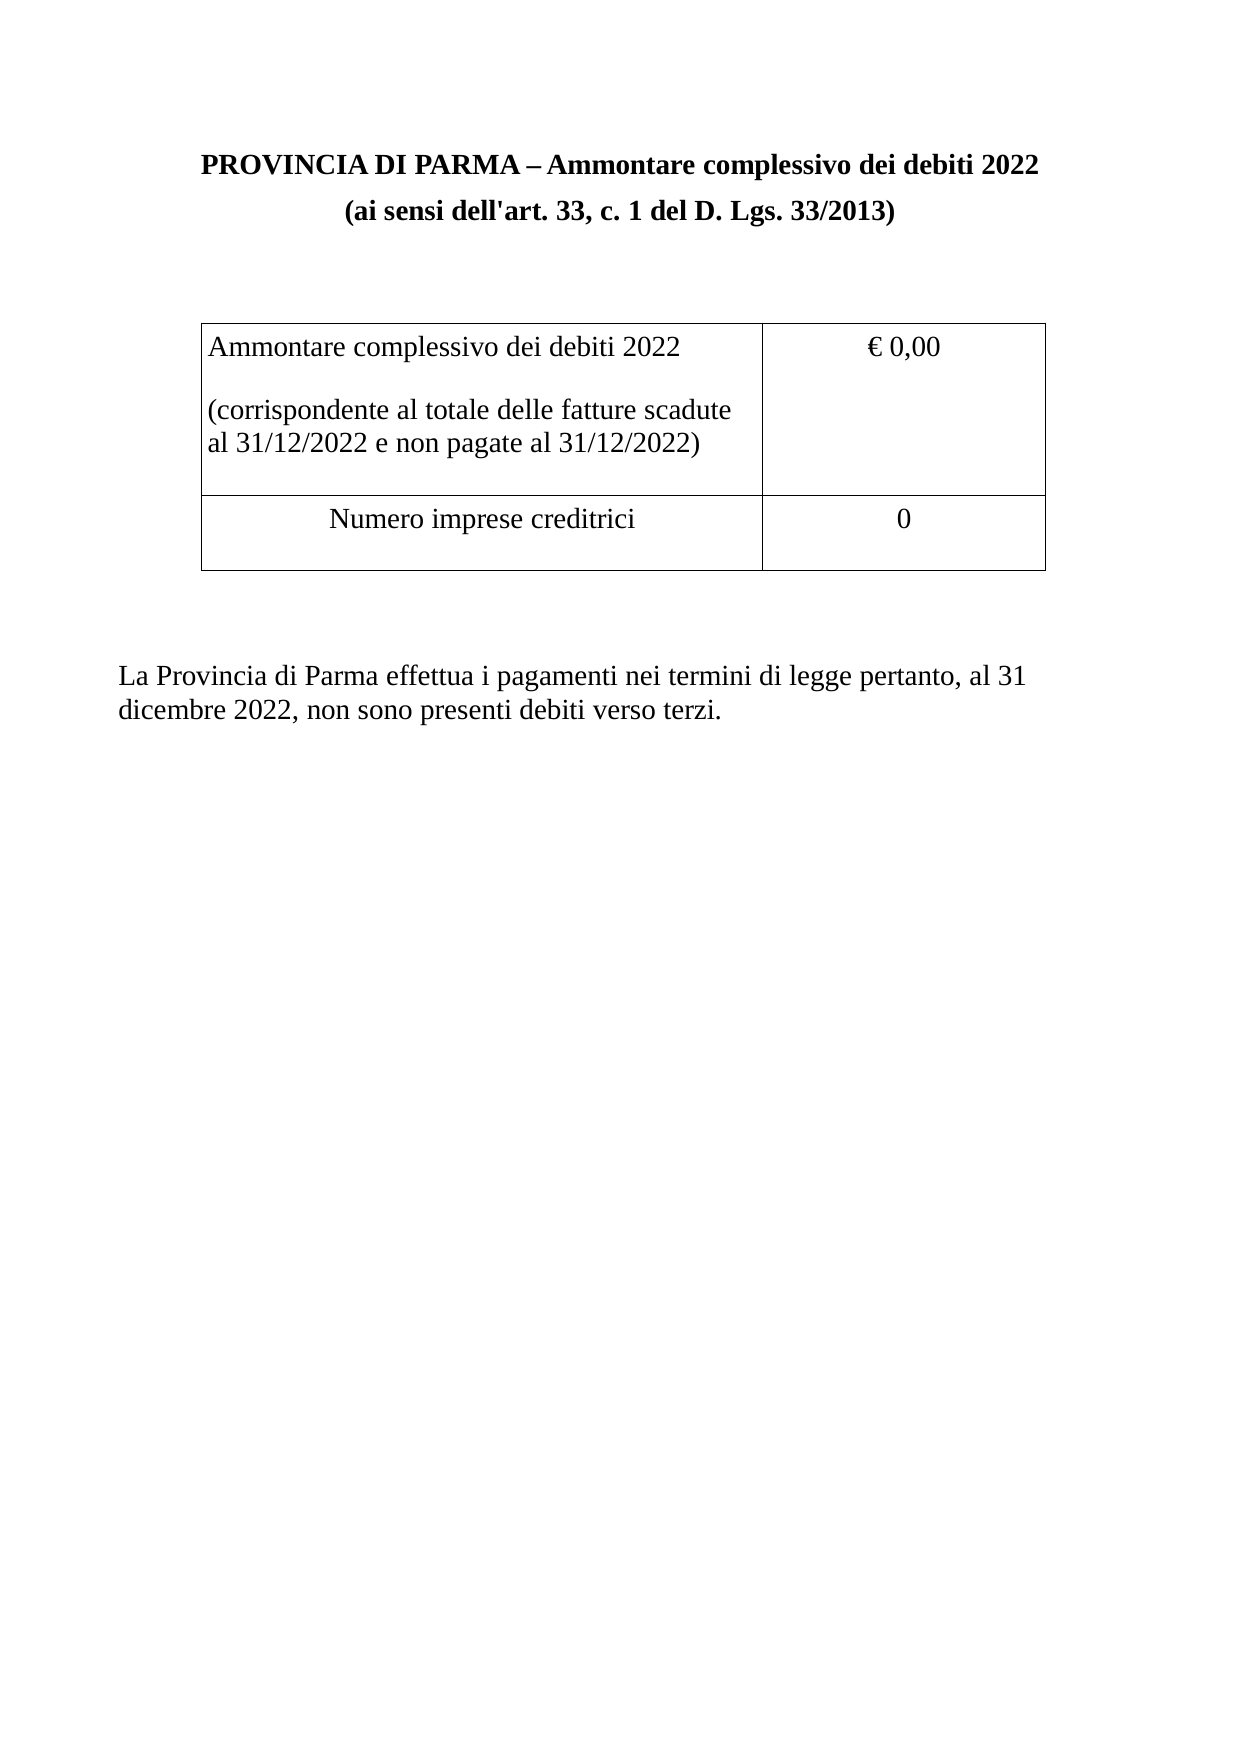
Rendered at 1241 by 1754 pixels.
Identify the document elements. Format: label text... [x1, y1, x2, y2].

text (ai sensi dell'art. 33, c. 1 del D. Lgs. 33/2013) [118, 193, 1122, 227]
text PROVINCIA DI PARMA – Ammontare complessivo dei debiti 2022 [118, 147, 1122, 181]
table_cell 0 [763, 496, 1045, 570]
text La Provincia di Parma effettua i pagamenti nei termini di legge pertanto, al 31 [118, 659, 1122, 692]
table_header € 0,00 [763, 324, 1045, 494]
text dicembre 2022, non sono presenti debiti verso terzi. [118, 692, 1122, 726]
table_cell Numero imprese creditrici [202, 496, 762, 570]
table_header Ammontare complessivo dei debiti 2022 (corrispondente al totale delle fatture scadute al 31/12/2022 e non pagate al 31/12/2022) [202, 324, 762, 494]
